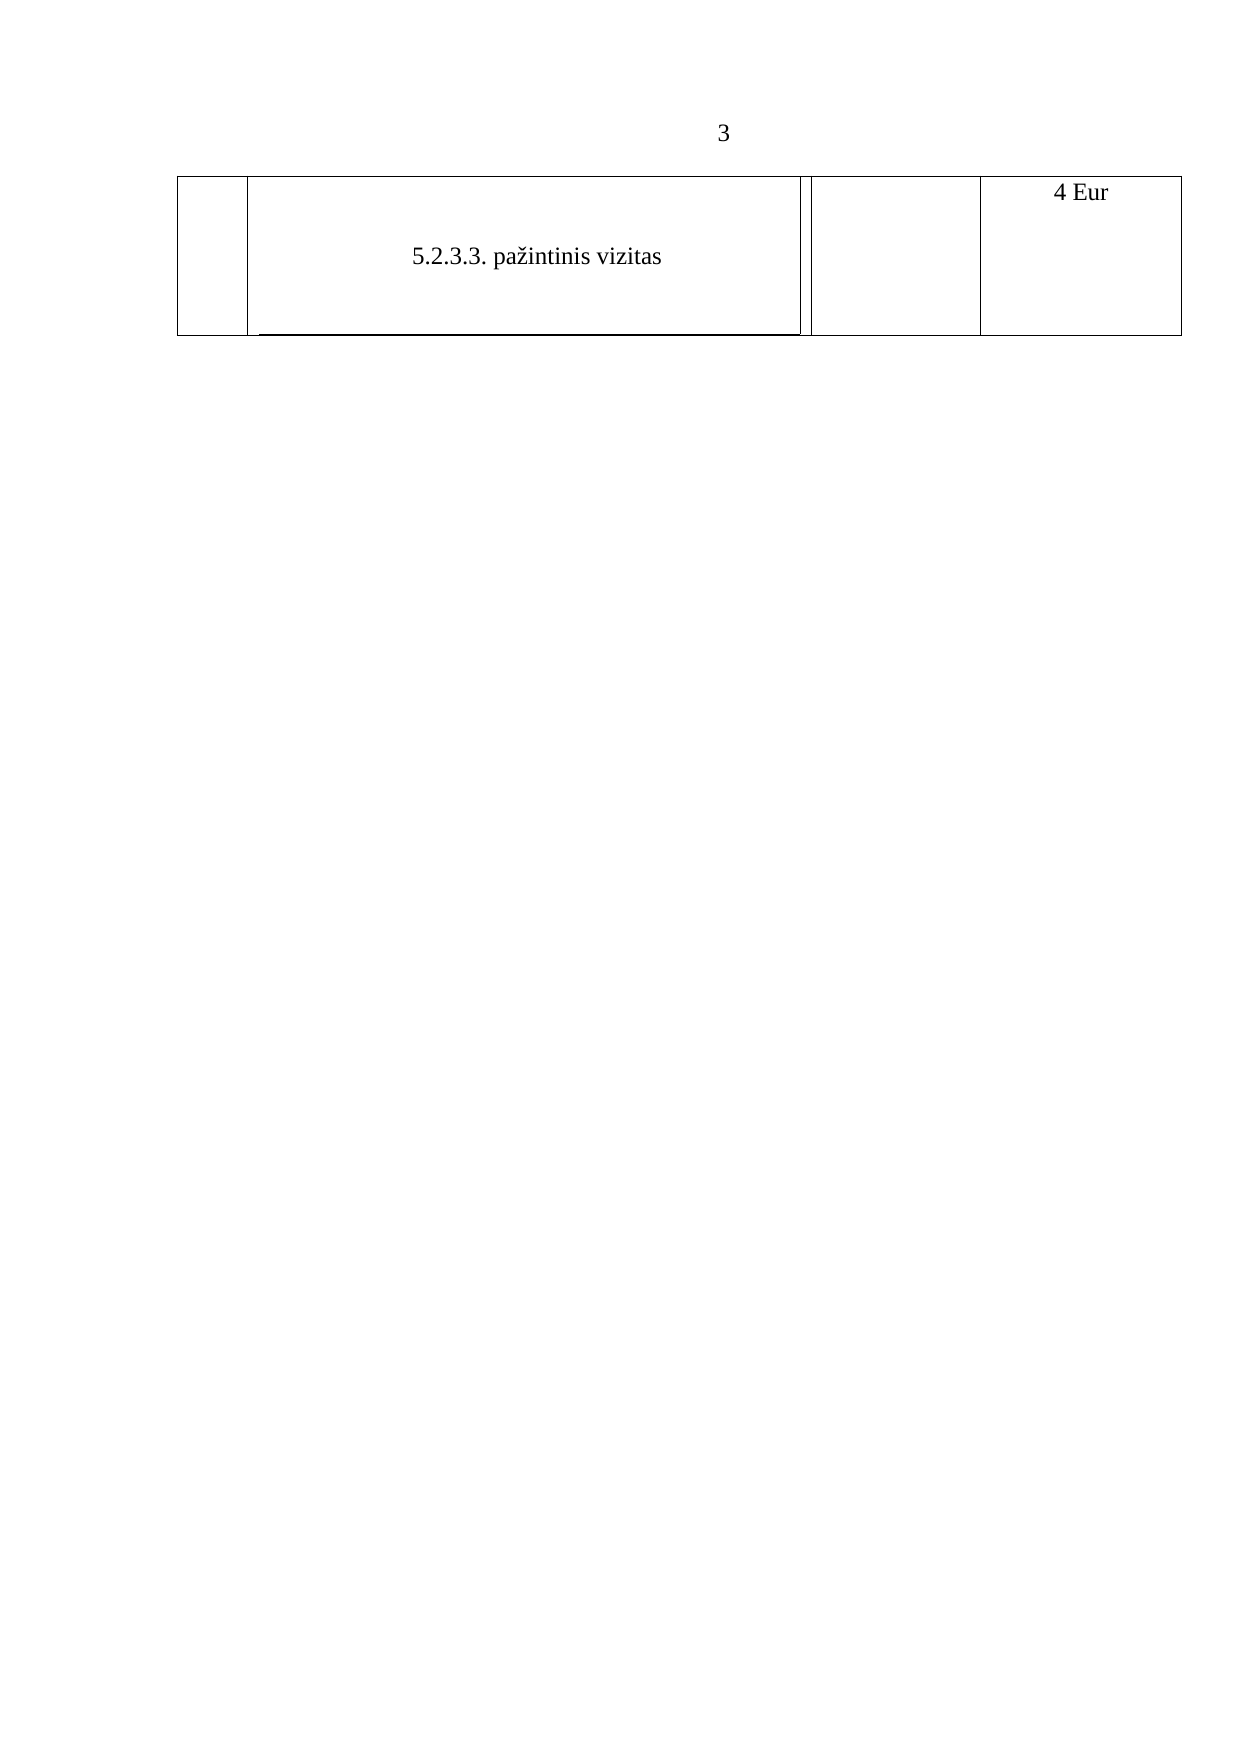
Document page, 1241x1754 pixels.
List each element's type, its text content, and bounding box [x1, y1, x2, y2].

table_cell 5.2.3.3. pažintinis vizitas [248, 177, 800, 334]
table_cell [812, 177, 980, 334]
table_cell [178, 177, 247, 334]
table_cell 4 Eur [981, 177, 1181, 334]
table_cell [801, 177, 811, 334]
